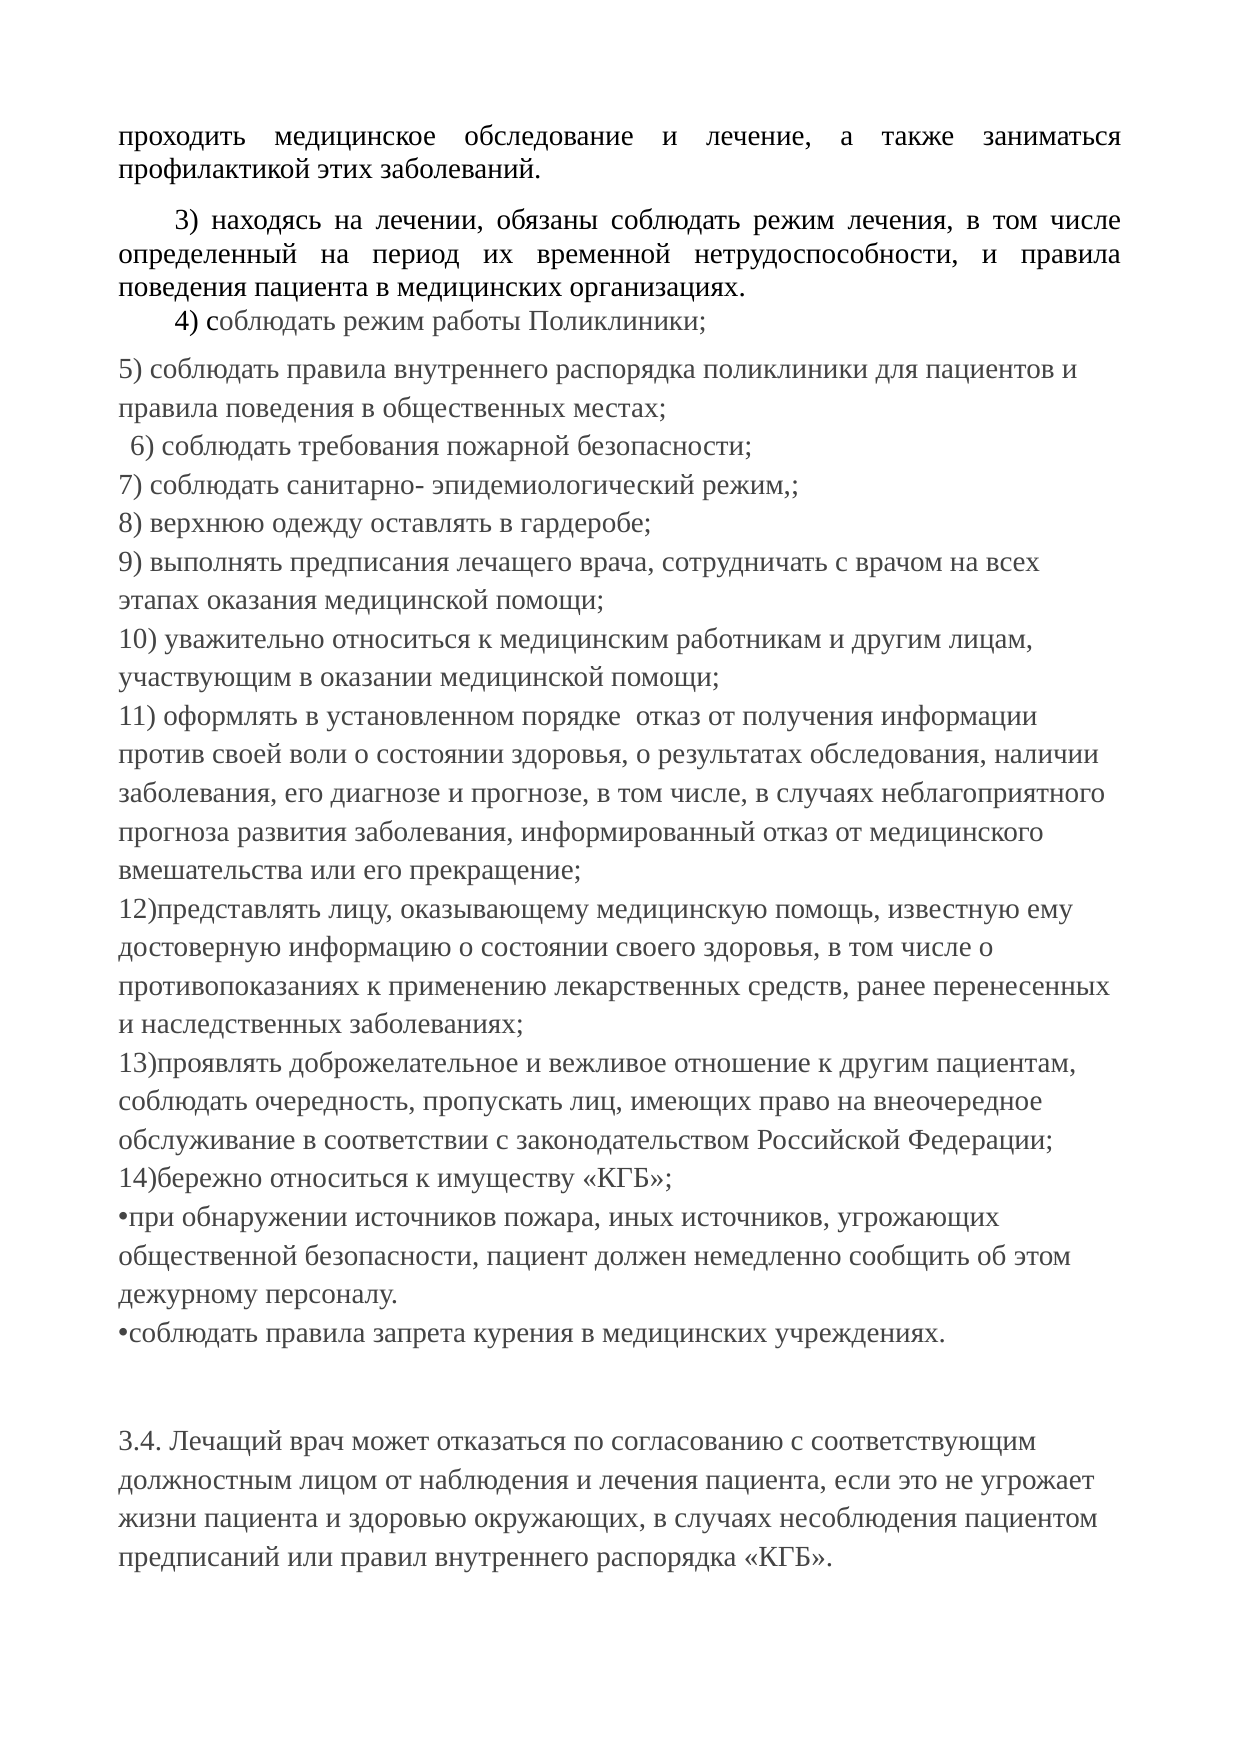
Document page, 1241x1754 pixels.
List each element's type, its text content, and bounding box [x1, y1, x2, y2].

text 13)проявлять доброжелательное и вежливое отношение к другим пациентам, соблюдать очередность, пропускать лиц, имеющих право на внеочередное обслуживание в соответствии с законодательством Российской Федерации; [118, 1045, 1122, 1156]
text 8) верхнюю одежду оставлять в гардеробе; [118, 505, 1122, 539]
text 9) выполнять предписания лечащего врача, сотрудничать с врачом на всех этапах оказания медицинской помощи; [118, 544, 1122, 616]
text проходить медицинское обследование и лечение, а также заниматься профилактикой этих заболеваний. [118, 118, 1122, 185]
text 12)представлять лицу, оказывающему медицинскую помощь, известную ему достоверную информацию о состоянии своего здоровья, в том числе о противопоказаниях к применению лекарственных средств, ранее перенесенных и наследственных заболеваниях; [118, 891, 1122, 1040]
text 11) оформлять в установленном порядке отказ от получения информации против своей воли о состоянии здоровья, о результатах обследования, наличии заболевания, его диагнозе и прогнозе, в том числе, в случаях неблагоприятного прогноза развития заболевания, информированный отказ от медицинского вмешательства или его прекращение; [118, 698, 1122, 886]
text 6) соблюдать требования пожарной безопасности; [130, 428, 1122, 462]
text 5) соблюдать правила внутреннего распорядка поликлиники для пациентов и правила поведения в общественных местах; [118, 351, 1122, 423]
text 3.4. Лечащий врач может отказаться по согласованию с соответствующим должностным лицом от наблюдения и лечения пациента, если это не угрожает жизни пациента и здоровью окружающих, в случаях несоблюдения пациентом предписаний или правил внутреннего распорядка «КГБ». [118, 1423, 1122, 1572]
list соблюдать правила запрета курения в медицинских учреждениях. [118, 1315, 1122, 1348]
text 14)бережно относиться к имуществу «КГБ»; [118, 1161, 1122, 1194]
text 3) находясь на лечении, обязаны соблюдать режим лечения, в том числе определенный на период их временной нетрудоспособности, и правила поведения пациента в медицинских организациях. [118, 202, 1122, 303]
text 7) соблюдать санитарно- эпидемиологический режим,; [118, 467, 1122, 500]
list при обнаружении источников пожара, иных источников, угрожающих общественной безопасности, пациент должен немедленно сообщить об этом дежурному персоналу. [118, 1199, 1122, 1310]
text 10) уважительно относиться к медицинским работникам и другим лицам, участвующим в оказании медицинской помощи; [118, 621, 1122, 693]
text 4) соблюдать режим работы Поликлиники; [118, 303, 1122, 337]
